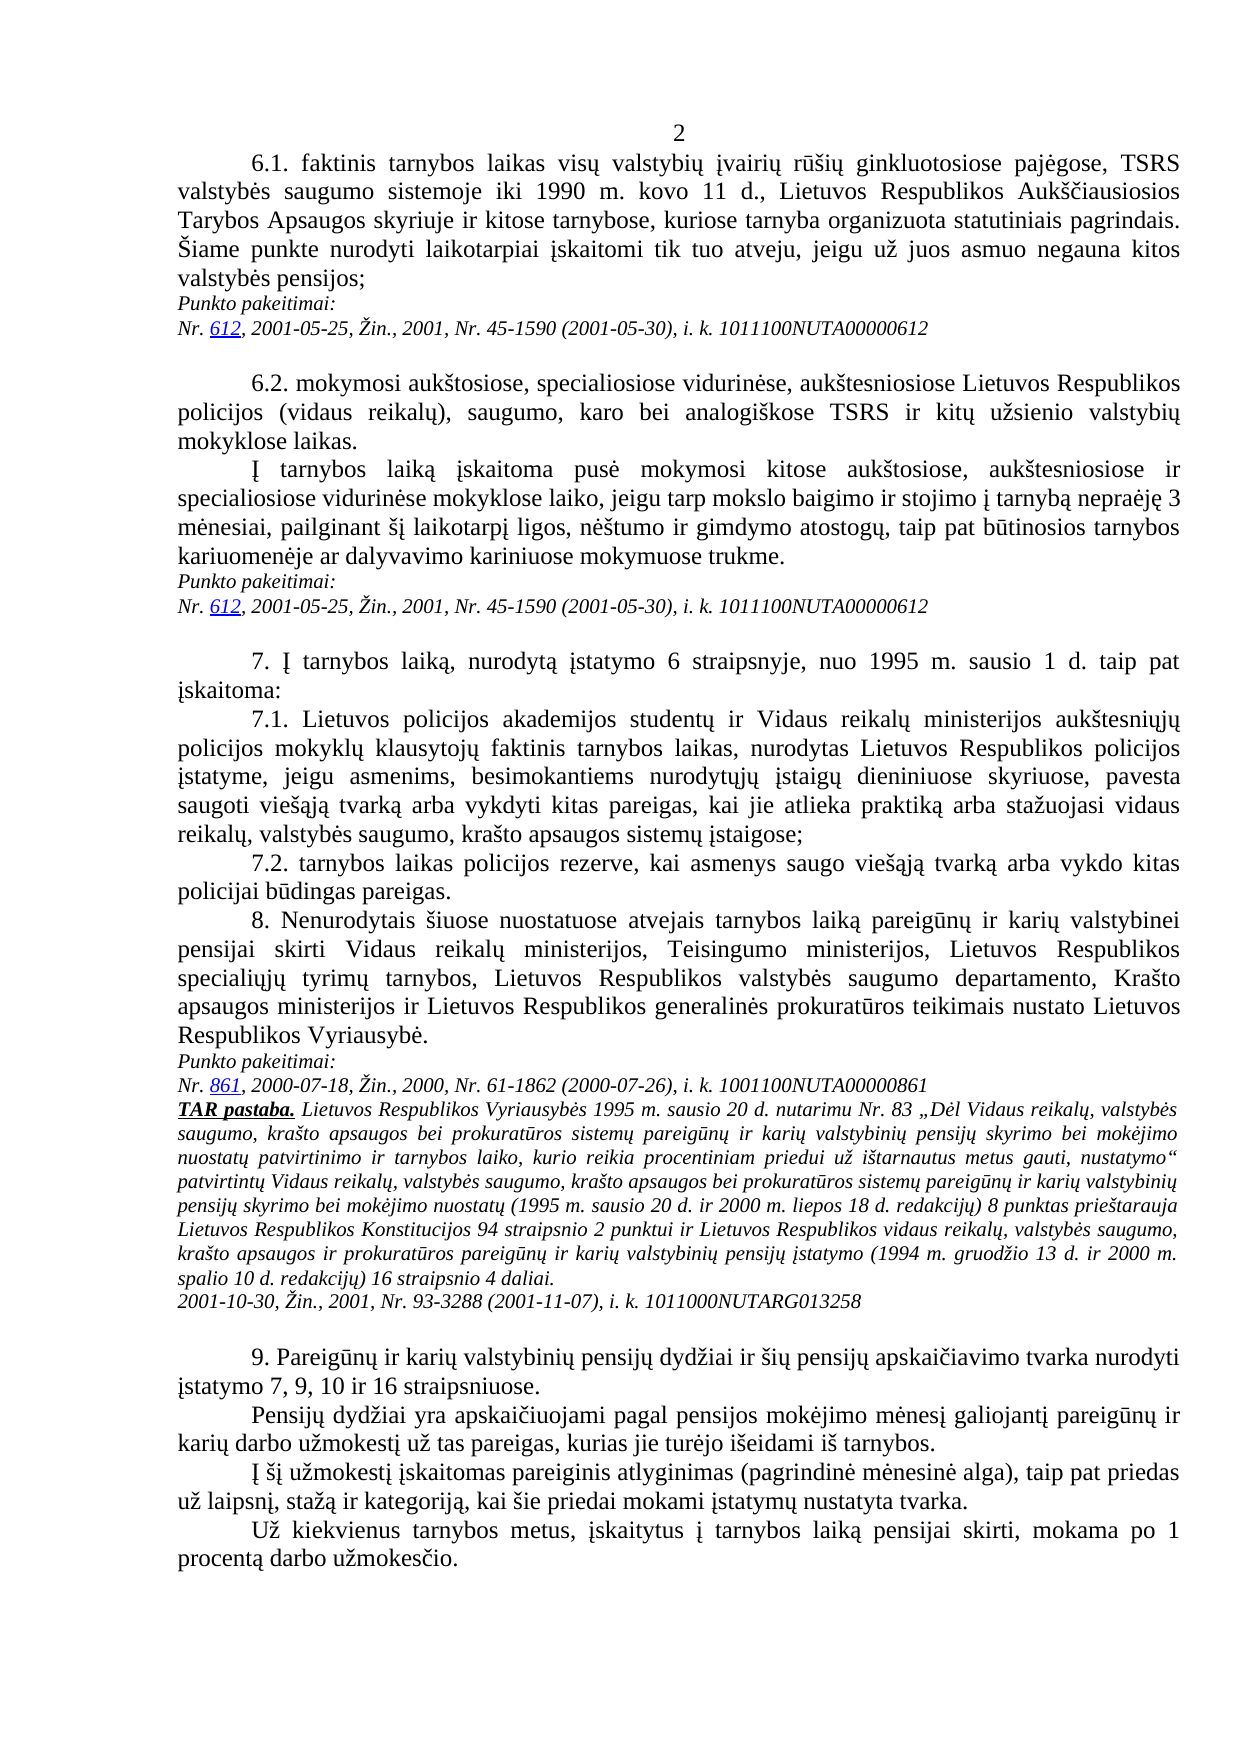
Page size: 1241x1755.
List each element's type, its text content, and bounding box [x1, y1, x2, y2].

text 7.1. Lietuvos policijos akademijos studentų ir Vidaus reikalų ministerijos aukštesniųjų policijos mokyklų klausytojų faktinis tarnybos laikas, nurodytas Lietuvos Respublikos policijos įstatyme, jeigu asmenims, besimokantiems nurodytųjų įstaigų dieniniuose skyriuose, pavesta saugoti viešąją tvarką arba vykdyti kitas pareigas, kai jie atlieka praktiką arba stažuojasi vidaus reikalų, valstybės saugumo, krašto apsaugos sistemų įstaigose; [177, 704, 1181, 848]
text Už kiekvienus tarnybos metus, įskaitytus į tarnybos laiką pensijai skirti, mokama po 1 procentą darbo užmokesčio. [177, 1515, 1181, 1572]
text 6.2. mokymosi aukštosiose, specialiosiose vidurinėse, aukštesniosiose Lietuvos Respublikos policijos (vidaus reikalų), saugumo, karo bei analogiškose TSRS ir kitų užsienio valstybių mokyklose laikas. [177, 368, 1181, 454]
text 2001-10-30, Žin., 2001, Nr. 93-3288 (2001-11-07), i. k. 1011000NUTARG013258 [177, 1289, 1181, 1313]
text 6.1. faktinis tarnybos laikas visų valstybių įvairių rūšių ginkluotosiose pajėgose, TSRS valstybės saugumo sistemoje iki 1990 m. kovo 11 d., Lietuvos Respublikos Aukščiausiosios Tarybos Apsaugos skyriuje ir kitose tarnybose, kuriose tarnyba organizuota statutiniais pagrindais. Šiame punkte nurodyti laikotarpiai įskaitomi tik tuo atveju, jeigu už juos asmuo negauna kitos valstybės pensijos; [177, 148, 1181, 291]
text 7. Į tarnybos laiką, nurodytą įstatymo 6 straipsnyje, nuo 1995 m. sausio 1 d. taip pat įskaitoma: [177, 646, 1181, 704]
text TAR pastaba. Lietuvos Respublikos Vyriausybės 1995 m. sausio 20 d. nutarimu Nr. 83 „Dėl Vidaus reikalų, valstybės saugumo, krašto apsaugos bei prokuratūros sistemų pareigūnų ir karių valstybinių pensijų skyrimo bei mokėjimo nuostatų patvirtinimo ir tarnybos laiko, kurio reikia procentiniam priedui už ištarnautus metus gauti, nustatymo“ patvirtintų Vidaus reikalų, valstybės saugumo, krašto apsaugos bei prokuratūros sistemų pareigūnų ir karių valstybinių pensijų skyrimo bei mokėjimo nuostatų (1995 m. sausio 20 d. ir 2000 m. liepos 18 d. redakcijų) 8 punktas prieštarauja Lietuvos Respublikos Konstitucijos 94 straipsnio 2 punktui ir Lietuvos Respublikos vidaus reikalų, valstybės saugumo, krašto apsaugos ir prokuratūros pareigūnų ir karių valstybinių pensijų įstatymo (1994 m. gruodžio 13 d. ir 2000 m. spalio 10 d. redakcijų) 16 straipsnio 4 daliai. [177, 1097, 1181, 1289]
text Punkto pakeitimai: [177, 1049, 1181, 1073]
text Nr. 861, 2000-07-18, Žin., 2000, Nr. 61-1862 (2000-07-26), i. k. 1001100NUTA00000861 [177, 1073, 1181, 1097]
text Punkto pakeitimai: [177, 291, 1181, 315]
text 9. Pareigūnų ir karių valstybinių pensijų dydžiai ir šių pensijų apskaičiavimo tvarka nurodyti įstatymo 7, 9, 10 ir 16 straipsniuose. [177, 1342, 1181, 1400]
text 8. Nenurodytais šiuose nuostatuose atvejais tarnybos laiką pareigūnų ir karių valstybinei pensijai skirti Vidaus reikalų ministerijos, Teisingumo ministerijos, Lietuvos Respublikos specialiųjų tyrimų tarnybos, Lietuvos Respublikos valstybės saugumo departamento, Krašto apsaugos ministerijos ir Lietuvos Respublikos generalinės prokuratūros teikimais nustato Lietuvos Respublikos Vyriausybė. [177, 905, 1181, 1049]
text Į tarnybos laiką įskaitoma pusė mokymosi kitose aukštosiose, aukštesniosiose ir specialiosiose vidurinėse mokyklose laiko, jeigu tarp mokslo baigimo ir stojimo į tarnybą nepraėję 3 mėnesiai, pailginant šį laikotarpį ligos, nėštumo ir gimdymo atostogų, taip pat būtinosios tarnybos kariuomenėje ar dalyvavimo kariniuose mokymuose trukme. [177, 454, 1181, 569]
text Punkto pakeitimai: [177, 569, 1181, 593]
text Nr. 612, 2001-05-25, Žin., 2001, Nr. 45-1590 (2001-05-30), i. k. 1011100NUTA00000612 [177, 593, 1181, 618]
text Pensijų dydžiai yra apskaičiuojami pagal pensijos mokėjimo mėnesį galiojantį pareigūnų ir karių darbo užmokestį už tas pareigas, kurias jie turėjo išeidami iš tarnybos. [177, 1400, 1181, 1457]
text Nr. 612, 2001-05-25, Žin., 2001, Nr. 45-1590 (2001-05-30), i. k. 1011100NUTA00000612 [177, 315, 1181, 339]
text Į šį užmokestį įskaitomas pareiginis atlyginimas (pagrindinė mėnesinė alga), taip pat priedas už laipsnį, stažą ir kategoriją, kai šie priedai mokami įstatymų nustatyta tvarka. [177, 1457, 1181, 1515]
text 7.2. tarnybos laikas policijos rezerve, kai asmenys saugo viešąją tvarką arba vykdo kitas policijai būdingas pareigas. [177, 848, 1181, 905]
